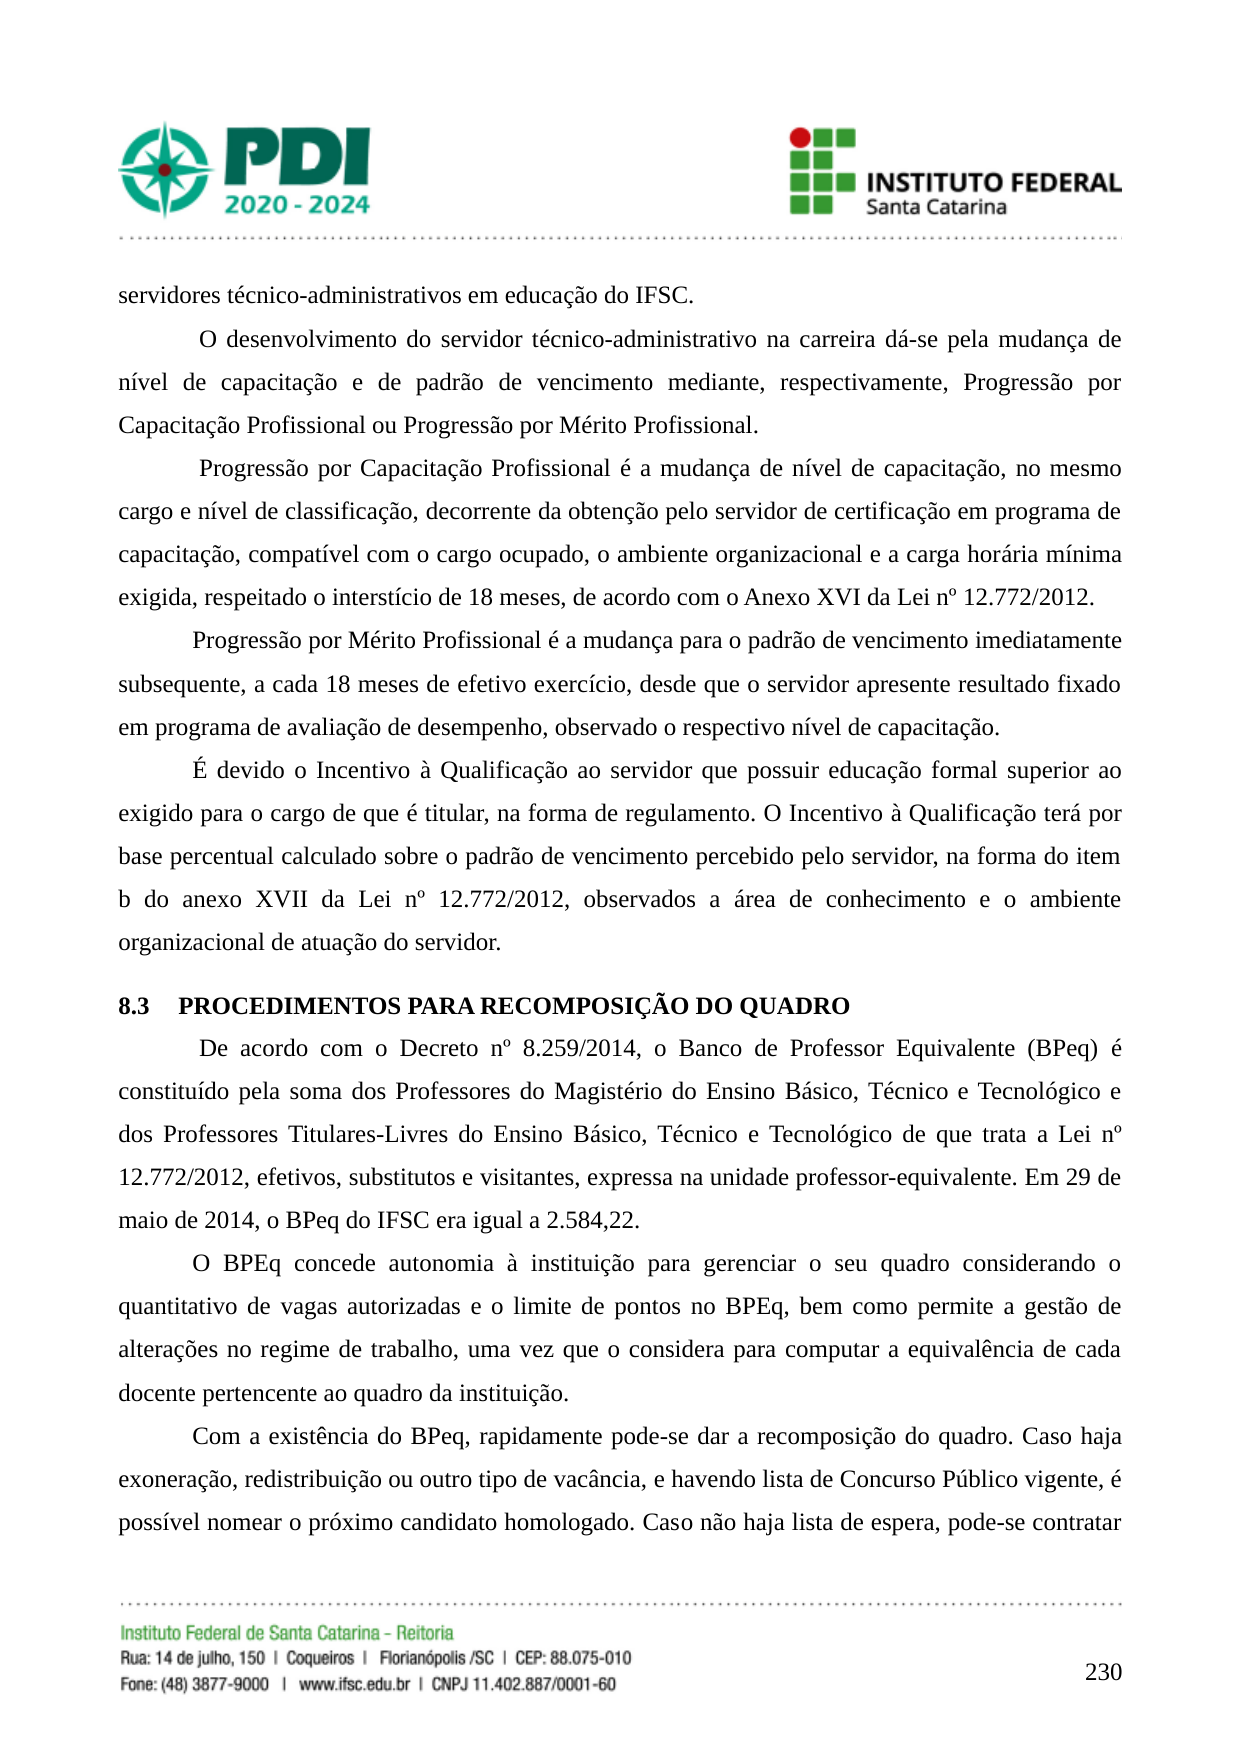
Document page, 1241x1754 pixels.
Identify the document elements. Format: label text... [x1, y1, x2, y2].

text servidores técnico-administrativos em educação do IFSC. [118, 281, 1122, 309]
text Progressão por Capacitação Profissional é a mudança de nível de capacitação, no mesmo cargo e nível de classificação, decorrente da obtenção pelo servidor de certificação em programa de capacitação, compatível com o cargo ocupado, o ambiente organizacional e a carga horária mínima exigida, respeitado o interstício de 18 meses, de acordo com o Anexo XVI da Lei nº 12.772/2012. [118, 453, 1122, 611]
text De acordo com o Decreto nº 8.259/2014, o Banco de Professor Equivalente (BPeq) é constituído pela soma dos Professores do Magistério do Ensino Básico, Técnico e Tecnológico e dos Professores Titulares-Livres do Ensino Básico, Técnico e Tecnológico de que trata a Lei nº 12.772/2012, efetivos, substitutos e visitantes, expressa na unidade professor-equivalente. Em 29 de maio de 2014, o BPeq do IFSC era igual a 2.584,22. [118, 1033, 1122, 1234]
text É devido o Incentivo à Qualificação ao servidor que possuir educação formal superior ao exigido para o cargo de que é titular, na forma de regulamento. O Incentivo à Qualificação terá por base percentual calculado sobre o padrão de vencimento percebido pelo servidor, na forma do item b do anexo XVII da Lei nº 12.772/2012, observados a área de conhecimento e o ambiente organizacional de atuação do servidor. [118, 755, 1122, 956]
subtitle PROCEDIMENTOS PARA RECOMPOSIÇÃO DO QUADRO [118, 991, 1122, 1020]
picture [118, 1599, 1122, 1699]
text Progressão por Mérito Profissional é a mudança para o padrão de vencimento imediatamente subsequente, a cada 18 meses de efetivo exercício, desde que o servidor apresente resultado fixado em programa de avaliação de desempenho, observado o respectivo nível de capacitação. [118, 626, 1122, 741]
picture [220, 120, 1021, 249]
text Com a existência do BPeq, rapidamente pode-se dar a recomposição do quadro. Caso haja exoneração, redistribuição ou outro tipo de vacância, e havendo lista de Concurso Público vigente, é possível nomear o próximo candidato homologado. Caso não haja lista de espera, pode-se contratar [118, 1421, 1122, 1536]
text O desenvolvimento do servidor técnico-administrativo na carreira dá-se pela mudança de nível de capacitação e de padrão de vencimento mediante, respectivamente, Progressão por Capacitação Profissional ou Progressão por Mérito Profissional. [118, 324, 1122, 439]
text O BPEq concede autonomia à instituição para gerenciar o seu quadro considerando o quantitativo de vagas autorizadas e o limite de pontos no BPEq, bem como permite a gestão de alterações no regime de trabalho, uma vez que o considera para computar a equivalência de cada docente pertencente ao quadro da instituição. [118, 1248, 1122, 1406]
